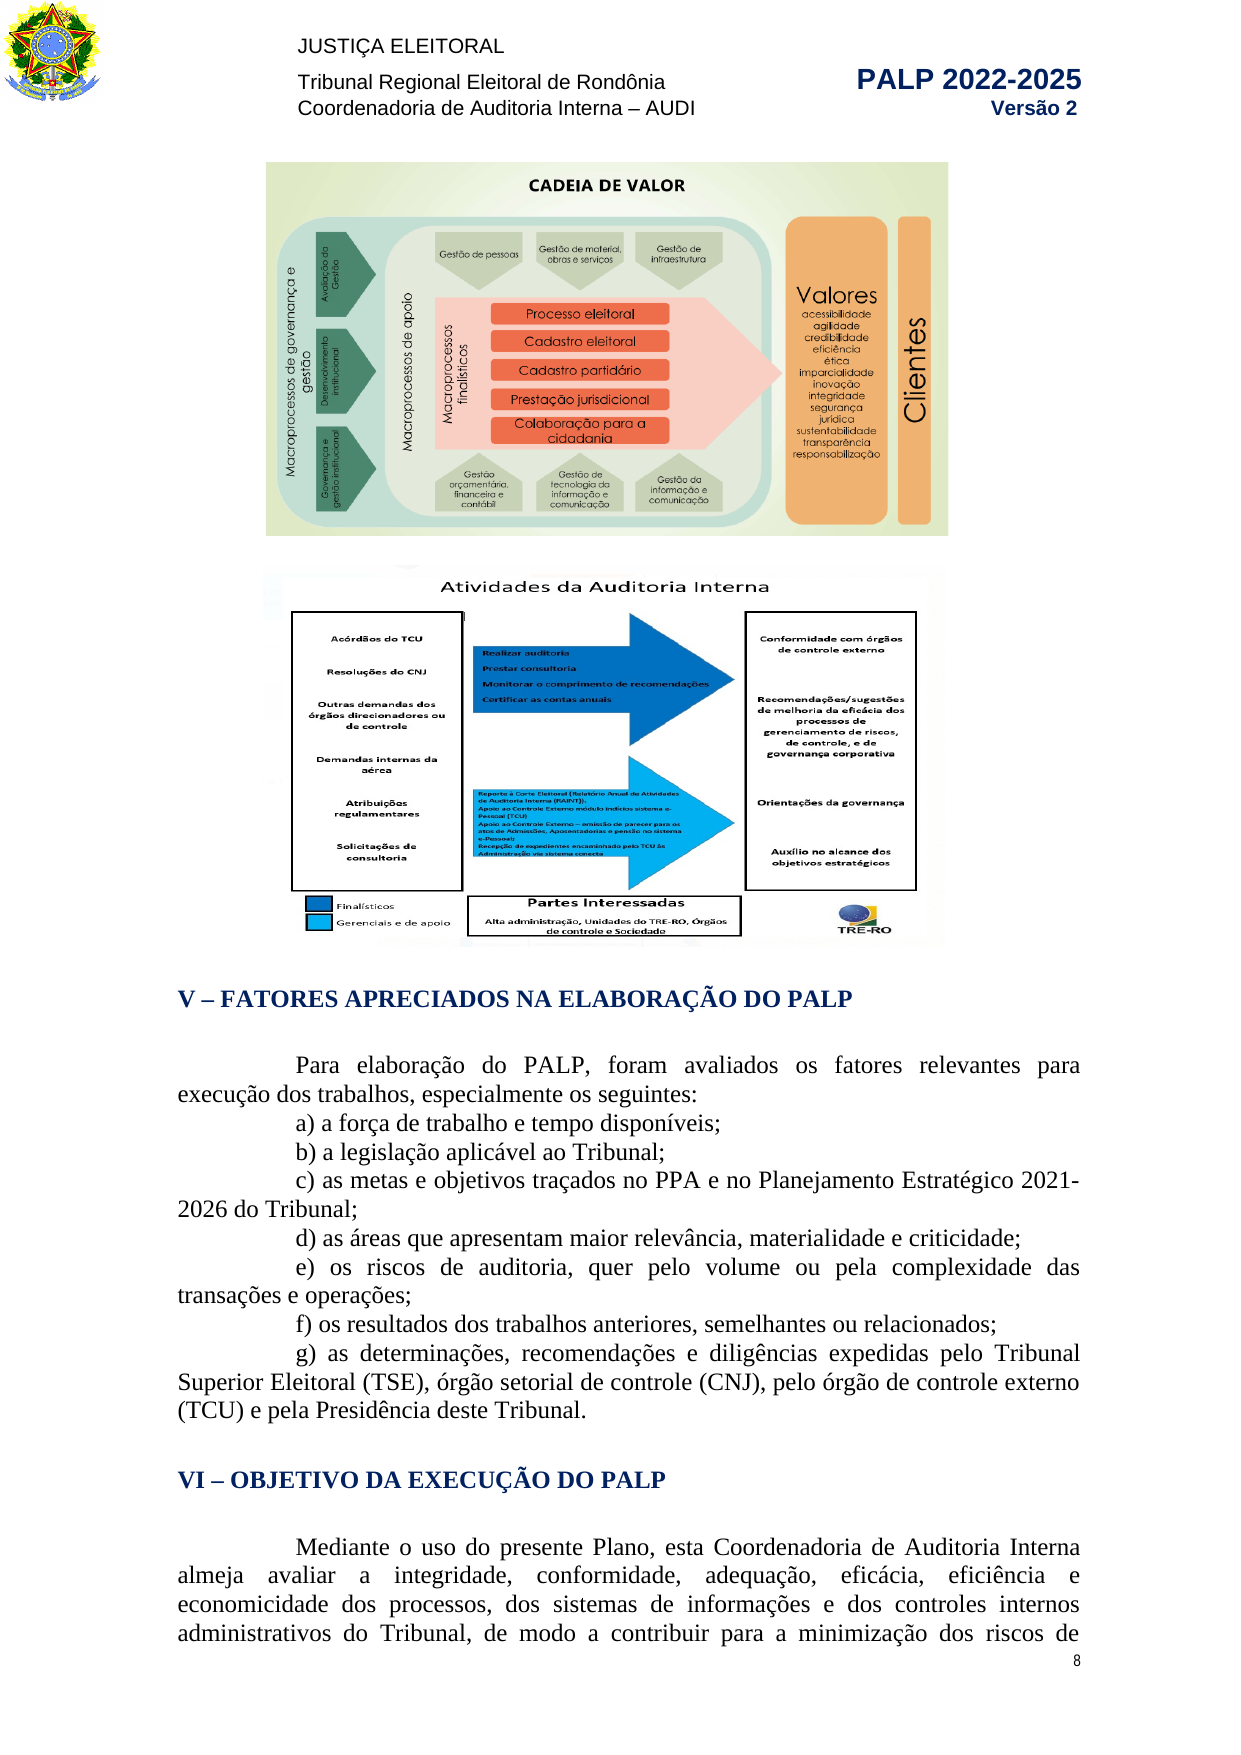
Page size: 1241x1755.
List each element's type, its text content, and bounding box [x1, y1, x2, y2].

text c) as metas e objetivos traçados no PPA e no Planejamento Estratégico 2021-2026 do Tribunal; [177, 1166, 1081, 1223]
subtitle V – FATORES APRECIADOS NA ELABORAÇÃO DO PALP [177, 984, 1081, 1013]
subtitle VI – OBJETIVO DA EXECUÇÃO DO PALP [177, 1466, 1081, 1494]
text f) os resultados dos trabalhos anteriores, semelhantes ou relacionados; [177, 1309, 1081, 1338]
text b) a legislação aplicável ao Tribunal; [177, 1137, 1081, 1166]
text d) as áreas que apresentam maior relevância, materialidade e criticidade; [177, 1223, 1081, 1252]
text g) as determinações, recomendações e diligências expedidas pelo Tribunal Superior Eleitoral (TSE), órgão setorial de controle (CNJ), pelo órgão de controle externo (TCU) e pela Presidência deste Tribunal. [177, 1338, 1081, 1424]
text e) os riscos de auditoria, quer pelo volume ou pela complexidade das transações e operações; [177, 1252, 1081, 1309]
text Para elaboração do PALP, foram avaliados os fatores relevantes para execução dos trabalhos, especialmente os seguintes: [177, 1051, 1081, 1108]
text a) a força de trabalho e tempo disponíveis; [177, 1108, 1081, 1137]
text Mediante o uso do presente Plano, esta Coordenadoria de Auditoria Interna almeja avaliar a integridade, conformidade, adequação, eficácia, eficiência e economicidade dos processos, dos sistemas de informações e dos controles internos administrativos do Tribunal, de modo a contribuir para a minimização dos riscos de [177, 1532, 1081, 1647]
